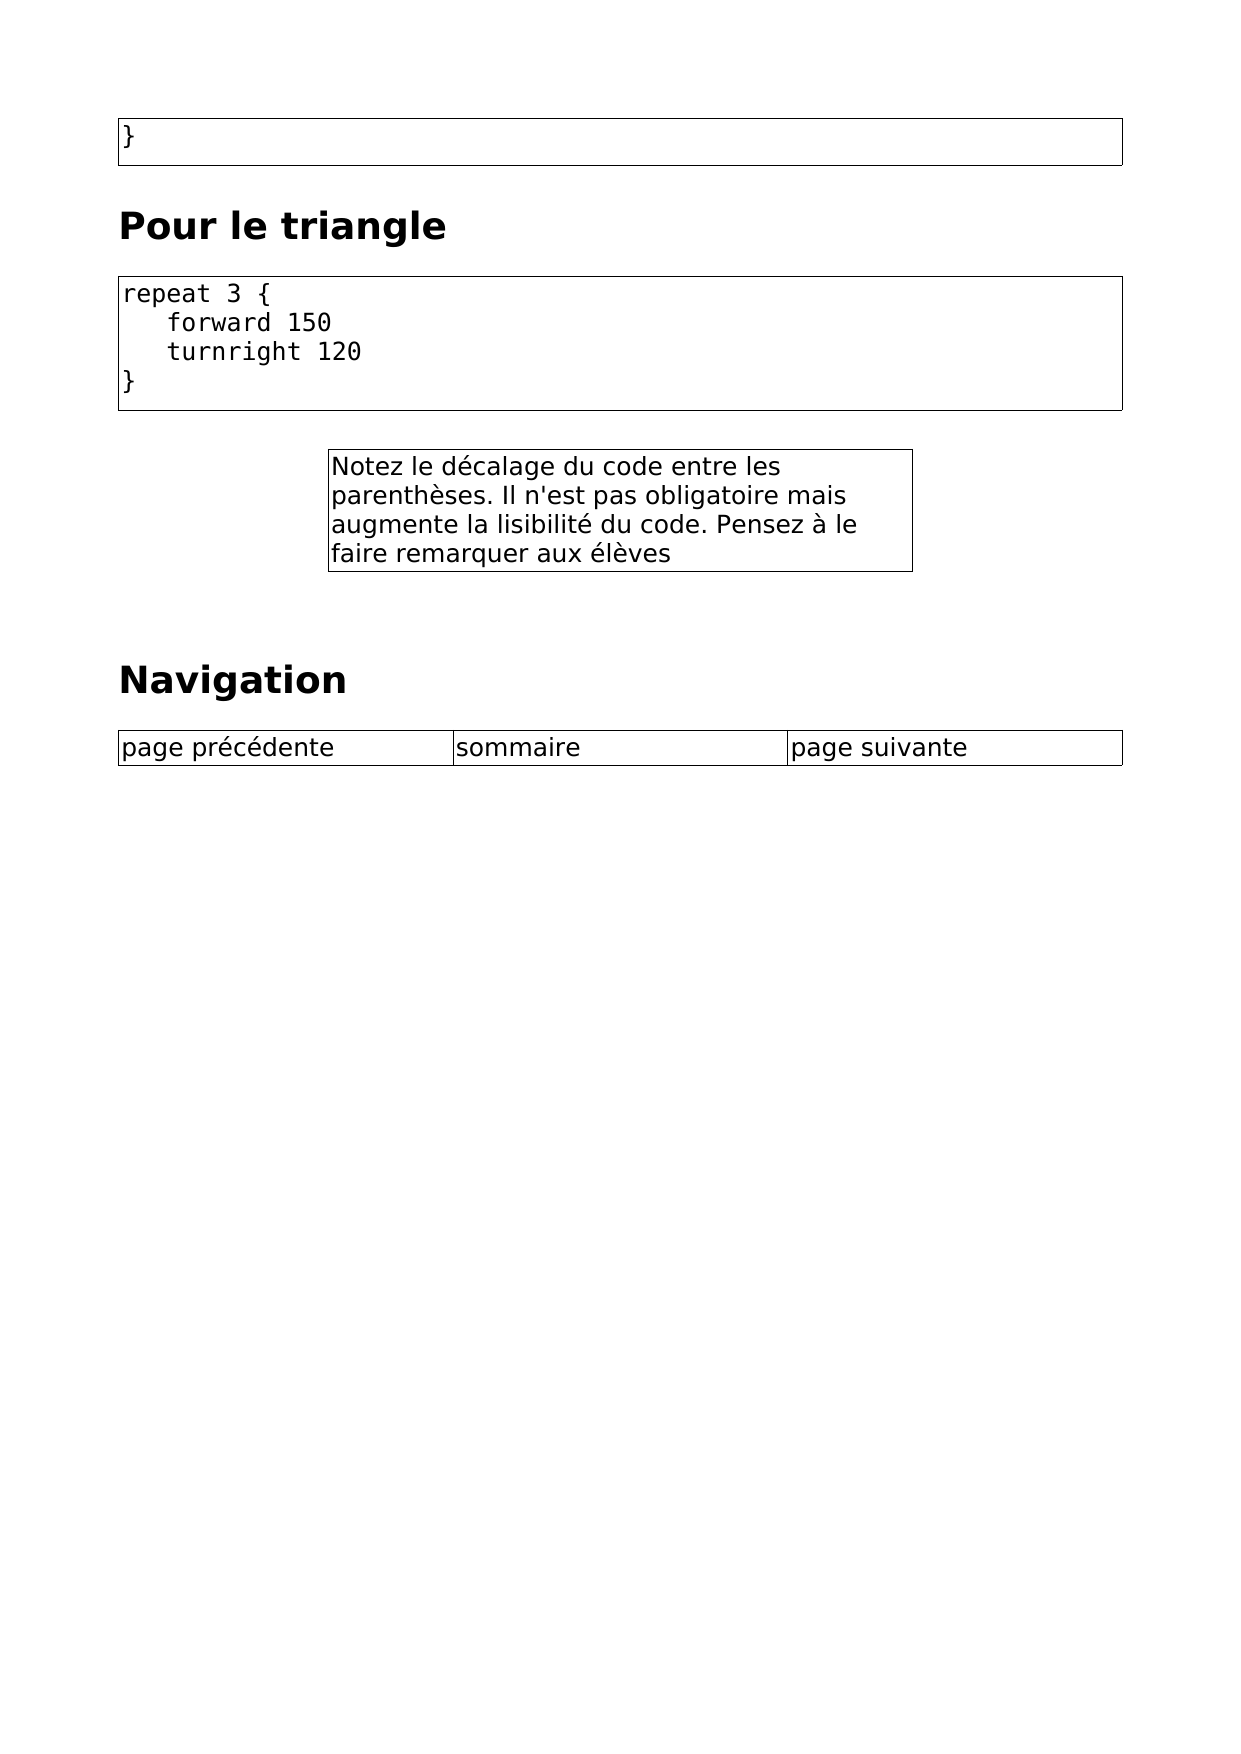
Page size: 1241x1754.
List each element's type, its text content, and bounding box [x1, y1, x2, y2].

table_header sommaire [454, 731, 787, 765]
table_header Notez le décalage du code entre les parenthèses. Il n'est pas obligatoire mais augmente la lisibilité du code. Pensez à le faire remarquer aux élèves [329, 450, 912, 571]
subtitle Navigation [118, 659, 1122, 702]
table_header page précédente [119, 731, 453, 765]
table_header repeat 3 { forward 150 turnright 120 } [119, 277, 1122, 410]
subtitle Pour le triangle [118, 205, 1122, 248]
table_header page suivante [788, 731, 1122, 765]
table_header } [119, 119, 1122, 165]
